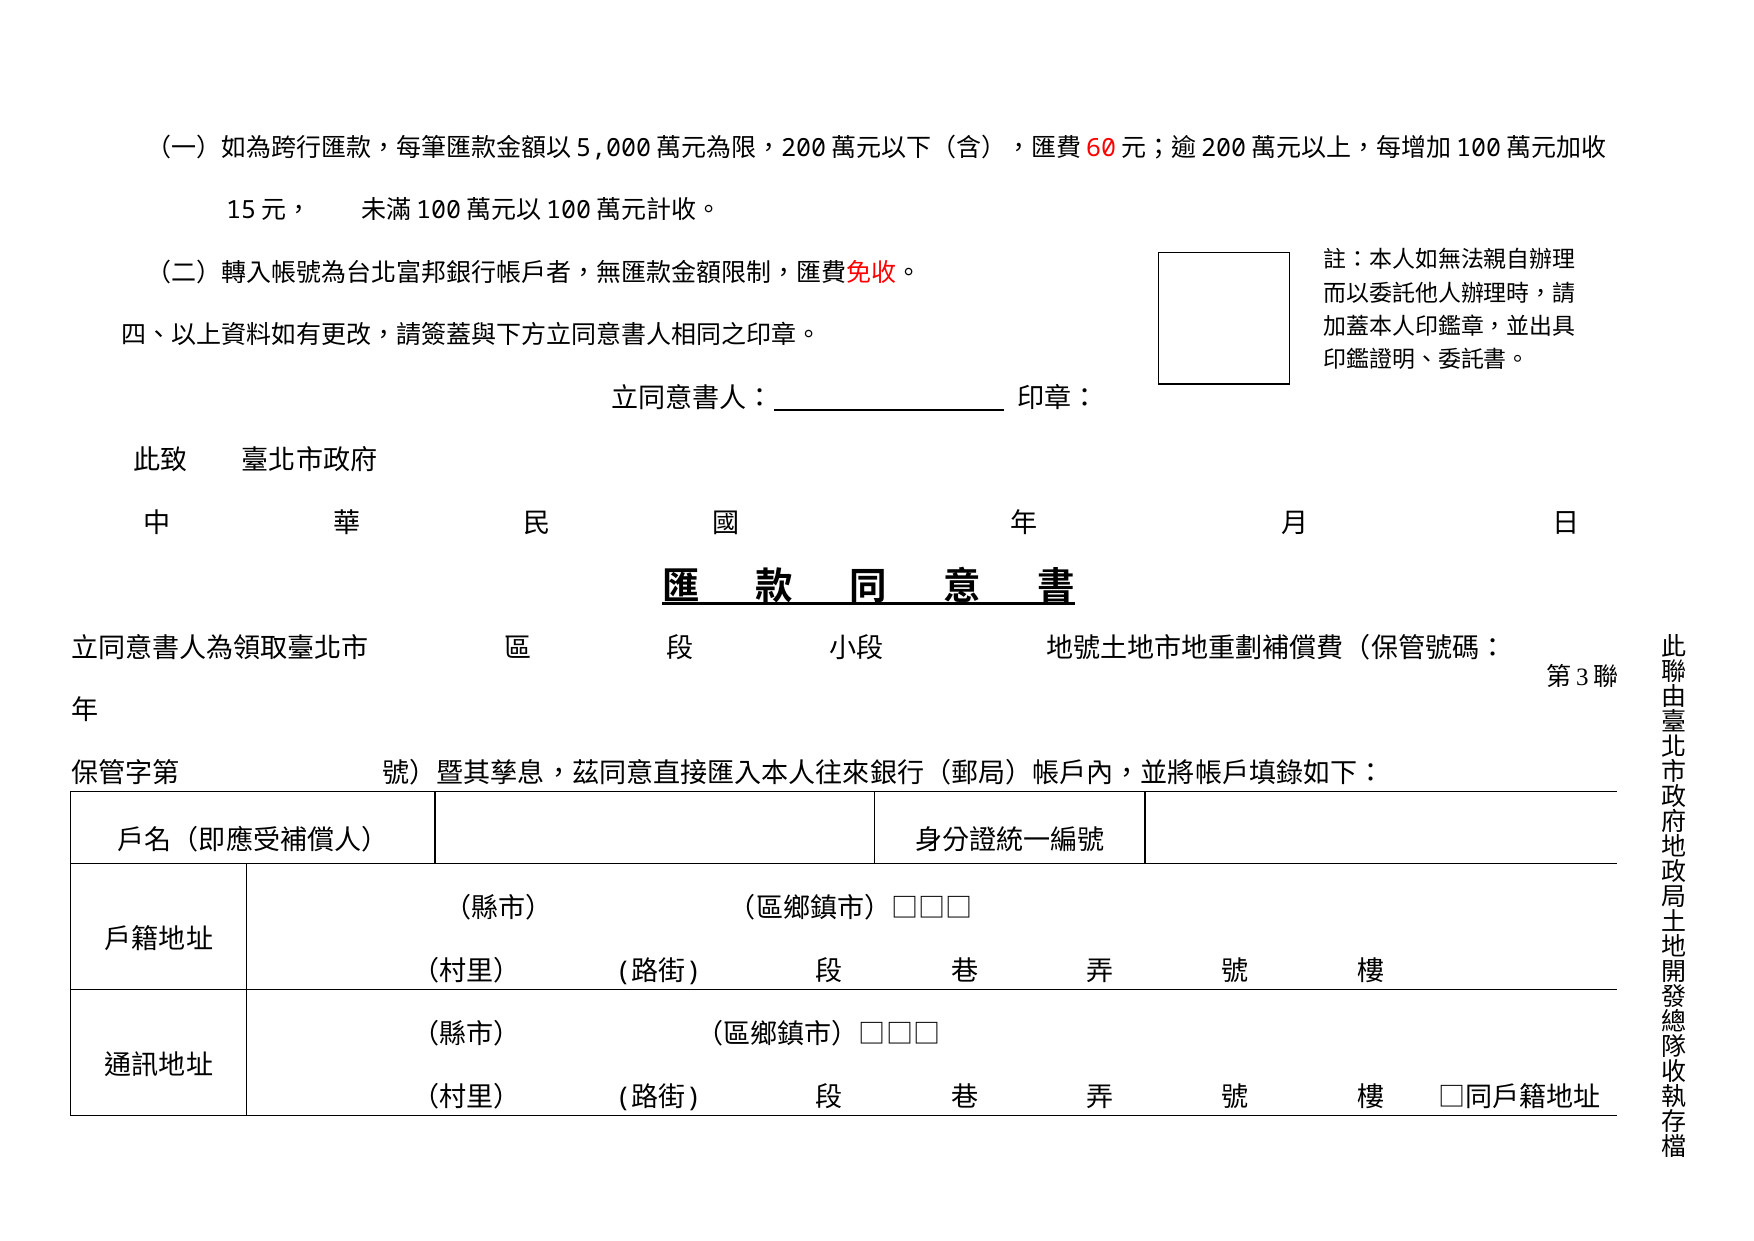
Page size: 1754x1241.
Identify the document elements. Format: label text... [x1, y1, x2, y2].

text 中 華 民 國 年 月 日 [71, 479, 1665, 541]
text （一）如為跨行匯款，每筆匯款金額以5,000萬元為限，200萬元以下（含），匯費60元；逾200萬元以上，每增加100萬元加收15元， 未滿100萬元以100萬元計收。 [146, 104, 1640, 229]
text （二）轉入帳號為台北富邦銀行帳戶者，無匯款金額限制，匯費免收。 [146, 229, 1640, 421]
table_cell （縣市） （區鄉鎮市）□□□ （村里） (路街) 段 巷 弄 號 樓 □同戶籍地址 [247, 990, 1617, 1115]
table_header [436, 792, 874, 863]
table_cell 戶籍地址 [71, 864, 246, 989]
text 立同意書人： 印章： [133, 354, 1308, 416]
text 保管字第 號）暨其孳息，茲同意直接匯入本人往來銀行（郵局）帳戶內，並將帳戶填錄如下： [71, 729, 1617, 791]
text 此致 臺北市政府 [133, 416, 1665, 479]
text [1290, 291, 1308, 354]
text [1600, 291, 1665, 354]
table_cell 通訊地址 [71, 990, 246, 1115]
text 四、以上資料如有更改，請簽蓋與下方立同意書人相同之印章。 [121, 291, 1158, 354]
text 立同意書人為領取臺北市 區 段 小段 地號土地市地重劃補償費（保管號碼： 年 [71, 604, 1665, 729]
table_header 身分證統一編號 [875, 792, 1144, 863]
table_header [1146, 618, 1699, 1240]
text [1600, 354, 1665, 416]
text 匯 款 同 意 書 [71, 541, 1665, 604]
text 註：本人如無法親自辦理而以委託他人辦理時，請加蓋本人印鑑章，並出具印鑑證明、委託書。 [1323, 241, 1585, 374]
text 第3聯 [1546, 657, 1617, 693]
table_cell （縣市） （區鄉鎮市）□□□ （村里） (路街) 段 巷 弄 號 樓 [247, 864, 1617, 989]
table_header 戶名（即應受補償人） [71, 792, 434, 863]
